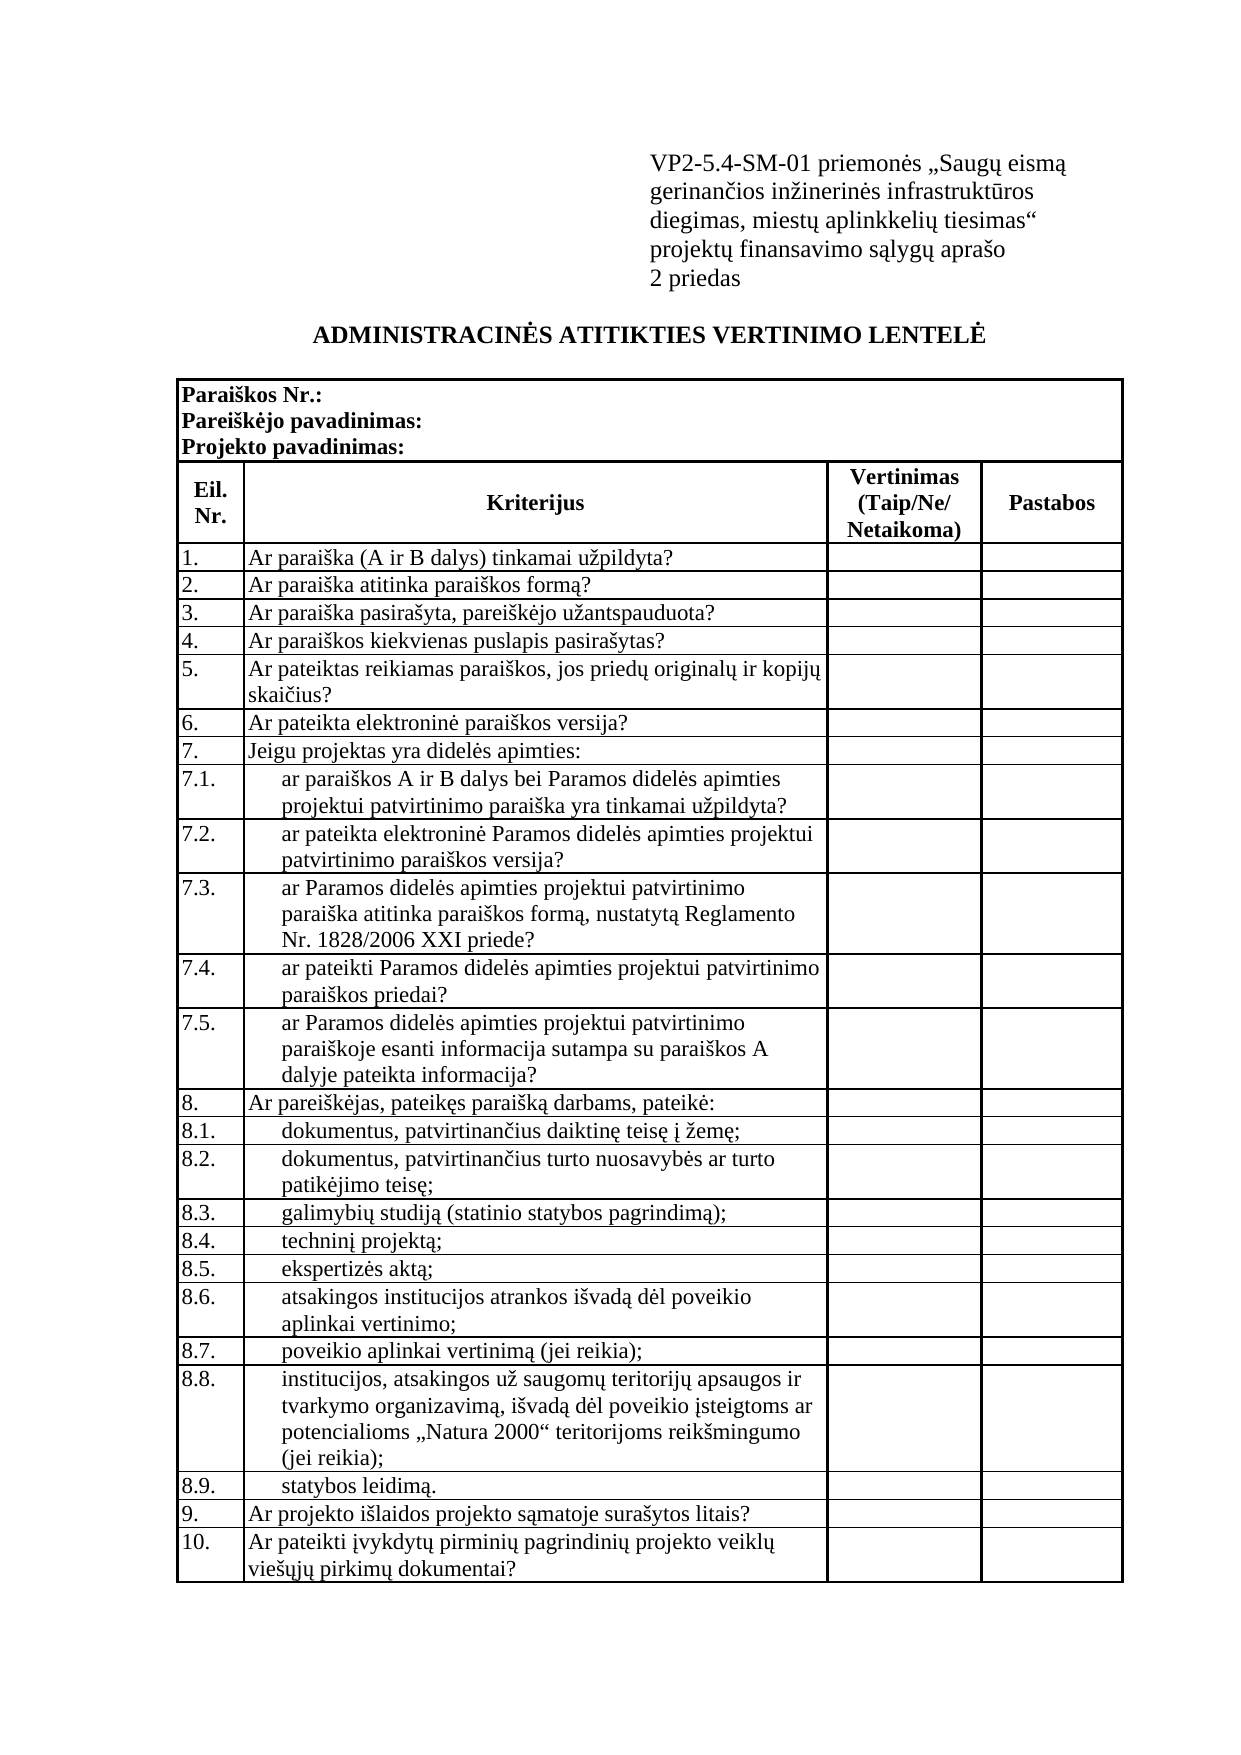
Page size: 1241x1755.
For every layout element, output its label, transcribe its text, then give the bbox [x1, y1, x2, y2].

text diegimas, miestų aplinkkelių tiesimas“ [649, 205, 1122, 234]
table_cell [829, 820, 980, 872]
table_cell 7. [239, 737, 243, 764]
table_cell 2. [239, 572, 243, 598]
text projektų finansavimo sąlygų aprašo [649, 234, 1122, 263]
table_cell ar pateikta elektroninė Paramos didelės apimties projektui patvirtinimo paraiškos versija? [245, 820, 281, 872]
table_cell ar Paramos didelės apimties projektui patvirtinimo paraiška atitinka paraiškos formą, nustatytą Reglamento Nr. 1828/2006 XXI priede? [245, 874, 281, 953]
table_cell 8.9. [239, 1472, 243, 1499]
table_cell dokumentus, patvirtinančius turto nuosavybės ar turto patikėjimo teisę; [245, 1145, 281, 1198]
table_cell ekspertizės aktą; [245, 1255, 281, 1282]
table_cell Kriterijus [245, 463, 826, 542]
table_cell 8.6. [179, 1283, 243, 1336]
text VP2-5.4-SM-01 priemonės „Saugų eismą [649, 148, 1122, 176]
table_cell institucijos, atsakingos už saugomų teritorijų apsaugos ir tvarkymo organizavimą, išvadą dėl poveikio įsteigtoms ar potencialioms „Natura 2000“ teritorijoms reikšmingumo (jei reikia); [245, 1366, 281, 1471]
table_cell 6. [239, 710, 243, 736]
table_cell [829, 1009, 980, 1088]
table_cell 7.5. [179, 1009, 243, 1088]
table_cell [829, 765, 980, 818]
table_cell techninį projektą; [245, 1227, 281, 1254]
table_cell poveikio aplinkai vertinimą (jei reikia); [245, 1338, 281, 1364]
table_cell Eil. Nr. [179, 463, 243, 542]
table_cell [983, 1145, 1121, 1198]
table_cell [983, 765, 1121, 818]
table_cell 8.5. [239, 1255, 243, 1282]
table_cell 7.1. [179, 765, 243, 818]
table_cell [829, 955, 980, 1007]
table_cell 8. [239, 1090, 243, 1116]
table_cell 7.4. [179, 955, 243, 1007]
table_cell [829, 1145, 980, 1198]
table_cell [983, 1366, 1121, 1471]
table_cell 7.2. [179, 820, 243, 872]
table_cell 8.8. [179, 1366, 243, 1471]
text ADMINISTRACINĖS ATITIKTIES VERTINIMO LENTELĖ [177, 320, 1122, 349]
table_cell [983, 955, 1121, 1007]
table_cell [983, 655, 1121, 708]
text gerinančios inžinerinės infrastruktūros [649, 176, 1122, 205]
table_cell [829, 655, 980, 708]
table_cell [983, 1283, 1121, 1336]
table_cell ar Paramos didelės apimties projektui patvirtinimo paraiškoje esanti informacija sutampa su paraiškos A dalyje pateikta informacija? [245, 1009, 281, 1088]
table_cell 8.4. [239, 1227, 243, 1254]
table_cell [983, 820, 1121, 872]
table_cell 8.1. [239, 1117, 243, 1144]
table_cell 8.3. [239, 1200, 243, 1226]
table_cell 1. [239, 544, 243, 570]
table_cell [983, 1528, 1121, 1581]
table_cell [829, 874, 980, 953]
table_cell [983, 1009, 1121, 1088]
table_cell [829, 1283, 980, 1336]
table_cell [829, 1528, 980, 1581]
table_cell 4. [239, 627, 243, 654]
table_cell 5. [179, 655, 243, 708]
table_cell atsakingos institucijos atrankos išvadą dėl poveikio aplinkai vertinimo; [245, 1283, 281, 1336]
table_cell 9. [239, 1500, 243, 1527]
table_cell 10. [179, 1528, 243, 1581]
table_cell statybos leidimą. [245, 1472, 281, 1499]
table_cell 7.3. [179, 874, 243, 953]
table_cell [983, 874, 1121, 953]
table_cell [829, 1366, 980, 1471]
table_cell 3. [239, 600, 243, 626]
table_cell ar pateikti Paramos didelės apimties projektui patvirtinimo paraiškos priedai? [245, 955, 281, 1007]
table_cell 8.2. [179, 1145, 243, 1198]
table_cell 8.7. [239, 1338, 243, 1364]
table_cell Pastabos [983, 463, 1121, 542]
text 2 priedas [649, 263, 1122, 291]
